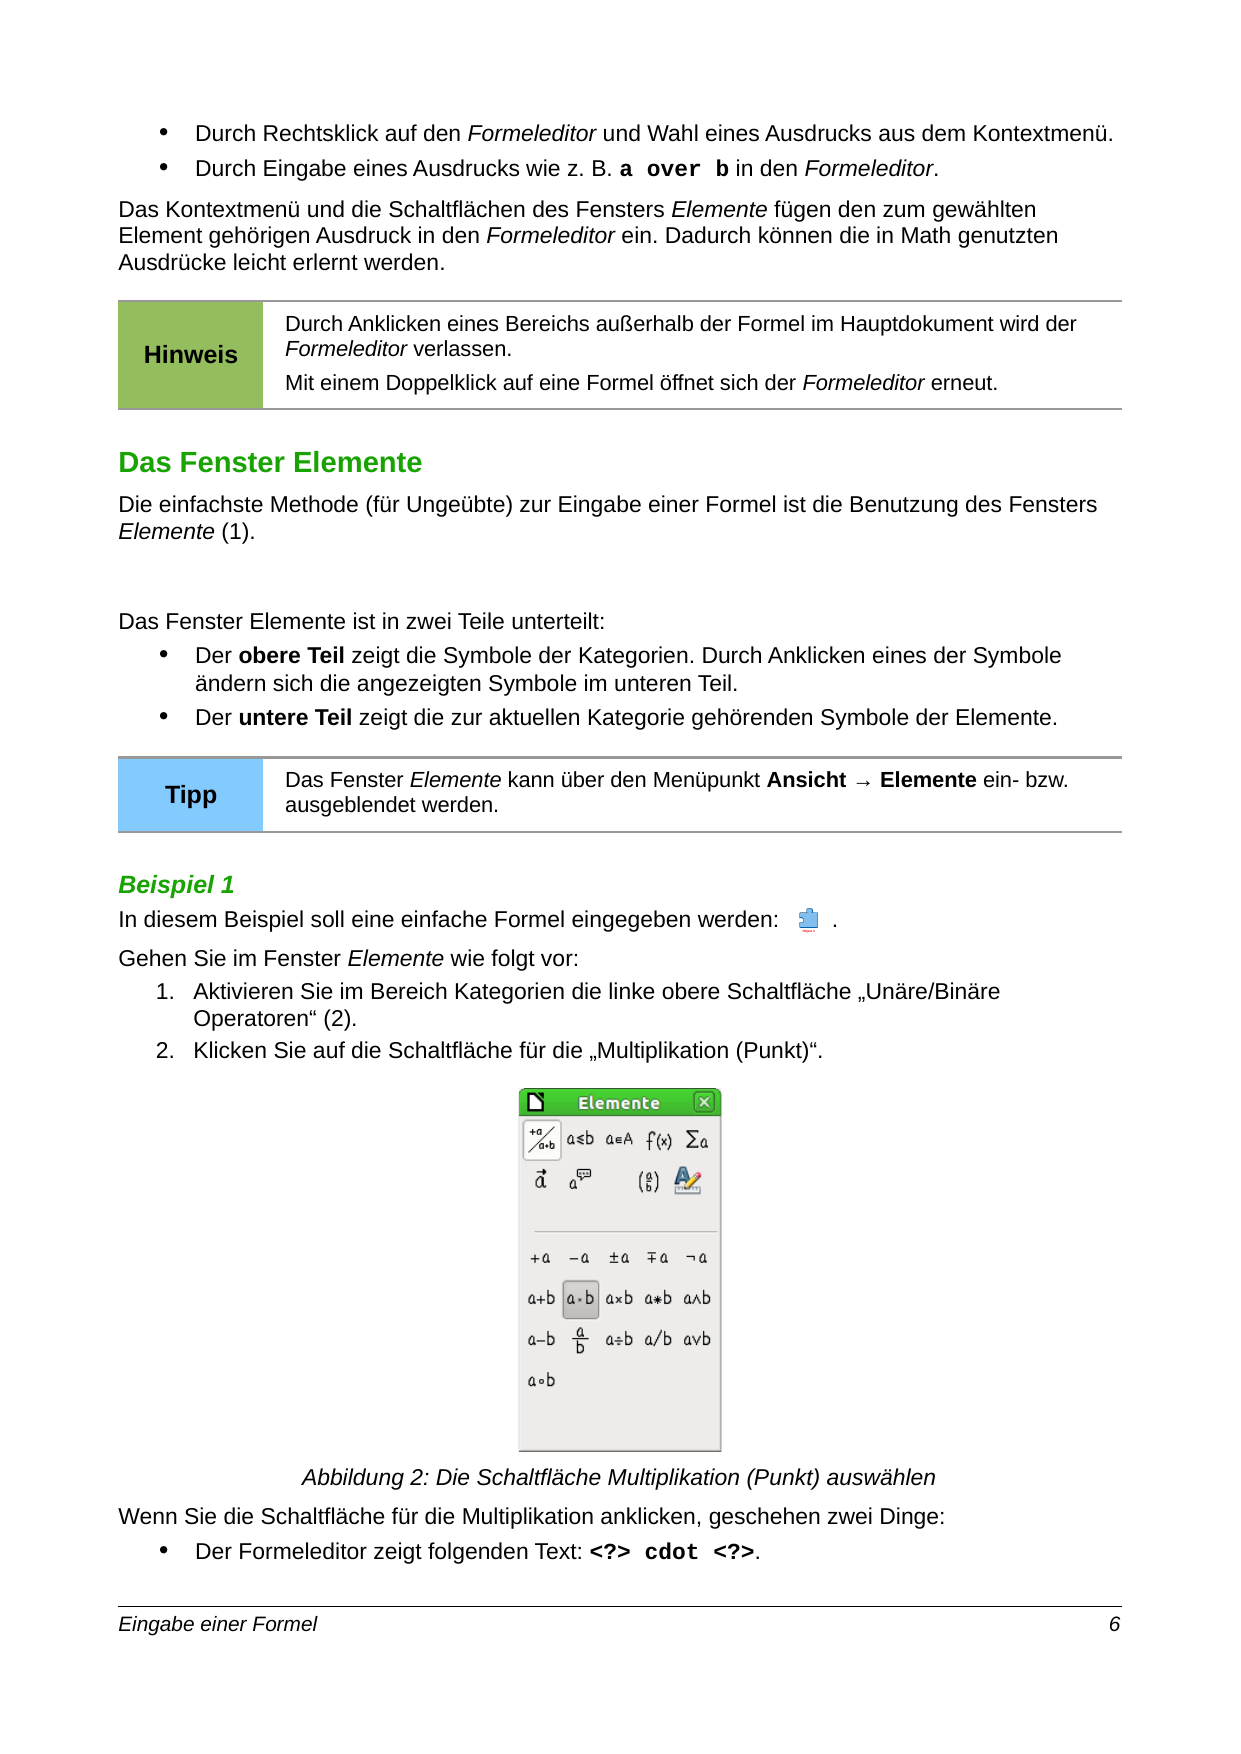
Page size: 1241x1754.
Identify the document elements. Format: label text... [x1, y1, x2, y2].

subtitle Das Fenster Elemente [118, 445, 1122, 479]
text Die einfachste Methode (für Ungeübte) zur Eingabe einer Formel ist die Benutzung des Fensters Elemente (Abbildung 1). [118, 491, 1122, 544]
table_header Das Fenster Elemente kann über den Menüpunkt Ansicht → Elemente ein- bzw. ausgeblendet werden. [264, 759, 1122, 831]
text Das Kontextmenü und die Schaltflächen des Fensters Elemente fügen den zum gewählten Element gehörigen Ausdruck in den Formeleditor ein. Dadurch können die in Math genutzten Ausdrücke leicht erlernt werden. [118, 196, 1122, 275]
list Gehen Sie im Fenster Elemente wie folgt vor: [118, 945, 1122, 972]
table_header Durch Anklicken eines Bereichs außerhalb der Formel im Hauptdokument wird der Formeleditor verlassen. Mit einem Doppelklick auf eine Formel öffnet sich der Formeleditor erneut. [264, 302, 1122, 408]
list Durch Eingabe eines Ausdrucks wie z. B. a over b in den Formeleditor. [156, 153, 1122, 184]
list Aktivieren Sie im Bereich Kategorien die linke obere Schaltfläche „Unäre/Binäre Operatoren“ (Abbildung 2). [156, 978, 1122, 1031]
subtitle Beispiel 1 [118, 870, 1122, 899]
list Klicken Sie auf die Schaltfläche für die „Multiplikation (Punkt)“. [156, 1037, 1122, 1063]
text In diesem Beispiel soll eine einfache Formel eingegeben werden: . [118, 905, 1122, 933]
list Der Formeleditor zeigt folgenden Text: <?> cdot <?>. [156, 1536, 1122, 1566]
list Durch Rechtsklick auf den Formeleditor und Wahl eines Ausdrucks aus dem Kontextmenü. [156, 118, 1122, 147]
list Der untere Teil zeigt die zur aktuellen Kategorie gehörenden Symbole der Elemente. [156, 702, 1122, 732]
list Das Fenster Elemente ist in zwei Teile unterteilt: [118, 608, 1122, 634]
table_header Hinweis [118, 302, 263, 408]
list Der obere Teil zeigt die Symbole der Kategorien. Durch Anklicken eines der Symbole ändern sich die angezeigten Symbole im unteren Teil. [156, 641, 1122, 696]
picture [518, 1088, 722, 1452]
table_header Tipp [118, 759, 263, 831]
list Wenn Sie die Schaltfläche für die Multiplikation anklicken, geschehen zwei Dinge: [118, 1503, 1122, 1529]
text Abbildung 2: Die Schaltfläche Multiplikation (Punkt) auswählen [302, 1464, 938, 1491]
